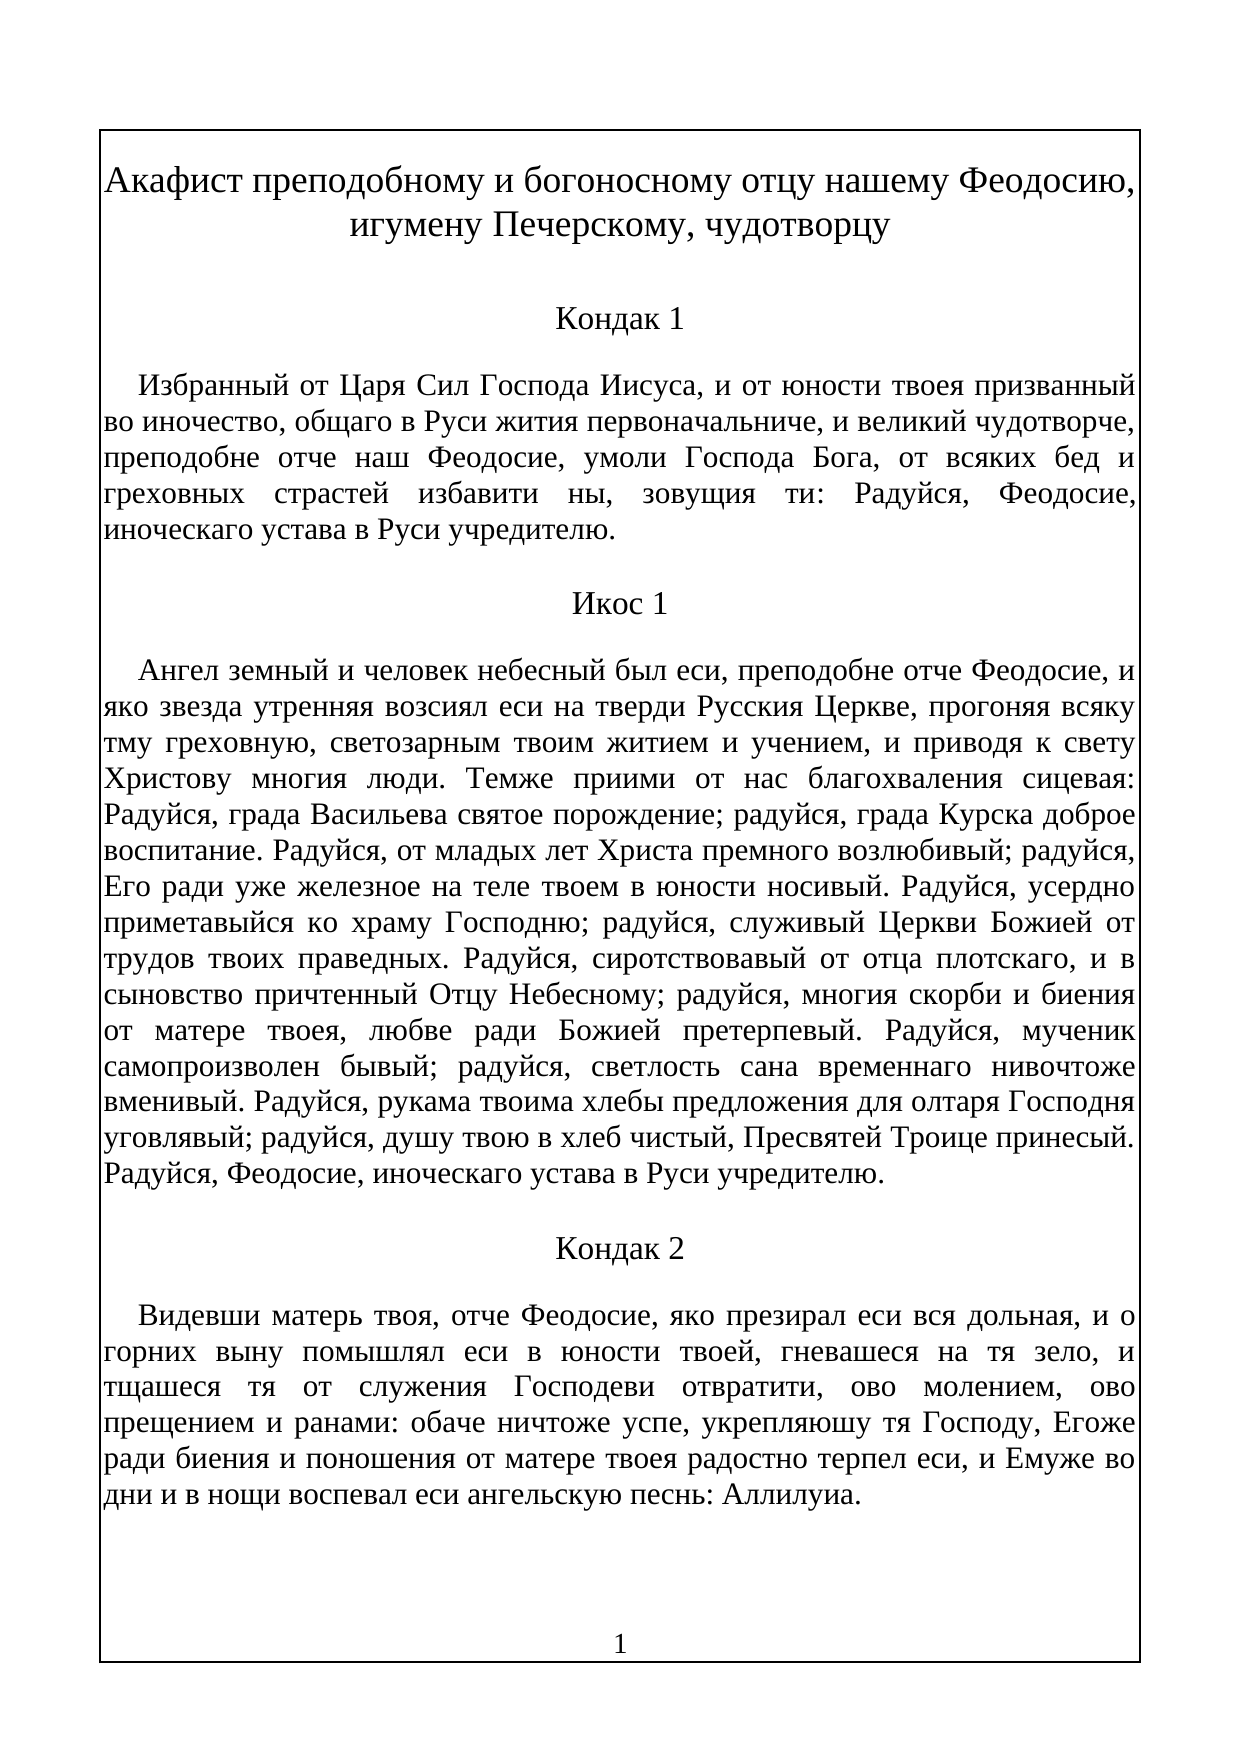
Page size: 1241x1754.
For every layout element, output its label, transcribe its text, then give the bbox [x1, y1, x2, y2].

subtitle Икос 1 [103, 584, 1137, 622]
subtitle Кондак 2 [103, 1228, 1137, 1266]
subtitle Кондак 1 [103, 299, 1137, 337]
text Избранный от Царя Сил Господа Иисуса, и от юности твоея призванный во иночество, общаго в Руси жития первоначальниче, и великий чудотворче, преподобне отче наш Феодосие, умоли Господа Бога, от всяких бед и греховных страстей избавити ны, зовущия ти: Радуйся, Феодосие, иноческаго устава в Руси учредителю. [103, 366, 1137, 546]
subtitle Акафист преподобному и богоносному отцу нашему Феодосию, игумену Печерскому, чудотворцу [103, 158, 1137, 244]
text Видевши матерь твоя, отче Феодосие, яко презирал еси вся дольная, и о горних выну помышлял еси в юности твоей, гневашеся на тя зело, и тщашеся тя от служения Господеви отвратити, ово молением, ово прещением и ранами: обаче ничтоже успе, укрепляюшу тя Господу, Егоже ради биения и поношения от матере твоея радостно терпел еси, и Емуже во дни и в нощи воспевал еси ангельскую песнь: Аллилуиа. [103, 1296, 1137, 1511]
text Ангел земный и человек небесный был еси, преподобне отче Феодосие, и яко звезда утренняя возсиял еси на тверди Русския Церкве, прогоняя всяку тму греховную, светозарным твоим житием и учением, и приводя к свету Христову многия люди. Темже приими от нас благохваления сицевая: Радуйся, града Васильева святое порождение; радуйся, града Курска доброе воспитание. Радуйся, от младых лет Христа премного возлюбивый; радуйся, Его ради уже железное на теле твоем в юности носивый. Радуйся, усердно приметавыйся ко храму Господню; радуйся, служивый Церкви Божией от трудов твоих праведных. Радуйся, сиротствовавый от отца плотскаго, и в сыновство причтенный Отцу Небесному; радуйся, многия скорби и биения от матере твоея, любве ради Божией претерпевый. Радуйся, мученик самопроизволен бывый; радуйся, светлость сана временнаго нивочтоже вменивый. Радуйся, рукама твоима хлебы предложения для олтаря Господня уговлявый; радуйся, душу твою в хлеб чистый, Пресвятей Троице принесый. Радуйся, Феодосие, иноческаго устава в Руси учредителю. [103, 651, 1137, 1191]
